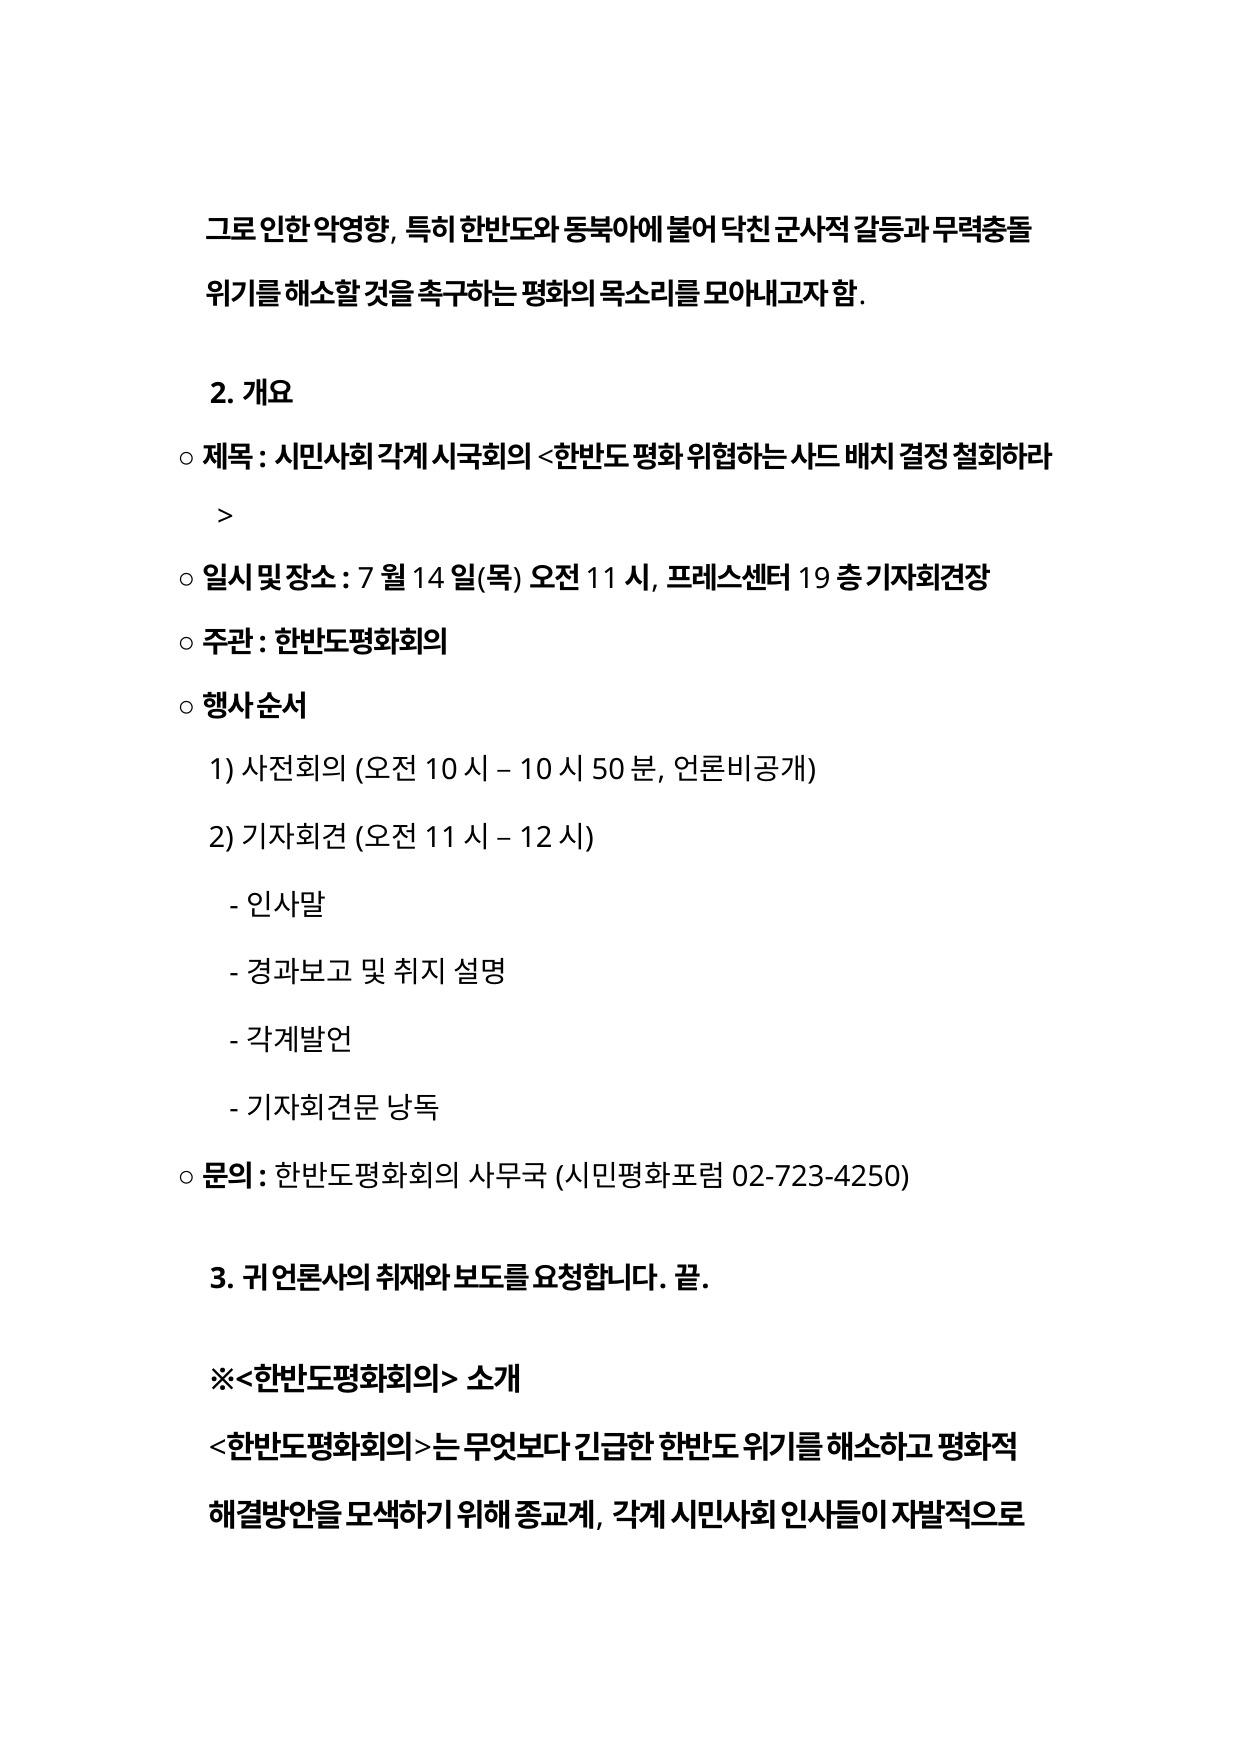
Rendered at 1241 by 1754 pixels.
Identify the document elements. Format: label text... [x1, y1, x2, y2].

text - 각계발언 [229, 1017, 1063, 1059]
text ※<한반도평화회의> 소개 [209, 1354, 1063, 1399]
text ○ 주관 : 한반도평화회의 [177, 618, 1063, 661]
text ○ 제목 : 시민사회 각계 시국회의 <한반도 평화 위협하는 사드 배치 결정 철회하라> [177, 433, 1063, 535]
text - 기자회견문 낭독 [229, 1084, 1063, 1127]
text - 경과보고 및 취지 설명 [229, 949, 1063, 991]
text 1) 사전회의 (오전 10시 – 10시 50분, 언론비공개) [208, 746, 1063, 788]
text 3. 귀 언론사의 취재와 보도를 요청합니다. 끝. [209, 1254, 1063, 1297]
text ○ 일시 및 장소 : 7월 14일(목) 오전 11시, 프레스센터 19층 기자회견장 [177, 555, 1063, 597]
text 2) 기자회견 (오전 11시 – 12시) [208, 813, 1063, 856]
text 2. 개요 [209, 370, 1063, 412]
text 그로 인한 악영향, 특히 한반도와 동북아에 불어 닥친 군사적 갈등과 무력충돌 위기를 해소할 것을 촉구하는 평화의 목소리를 모아내고자 함. [177, 207, 1063, 313]
text ○ 행사 순서 [177, 682, 1063, 724]
text <한반도평화회의>는 무엇보다 긴급한 한반도 위기를 해소하고 평화적 해결방안을 모색하기 위해 종교계, 각계 시민사회 인사들이 자발적으로 [208, 1422, 1063, 1536]
text ○ 문의 : 한반도평화회의 사무국 (시민평화포럼 02-723-4250) [177, 1152, 1063, 1195]
text - 인사말 [229, 881, 1063, 923]
